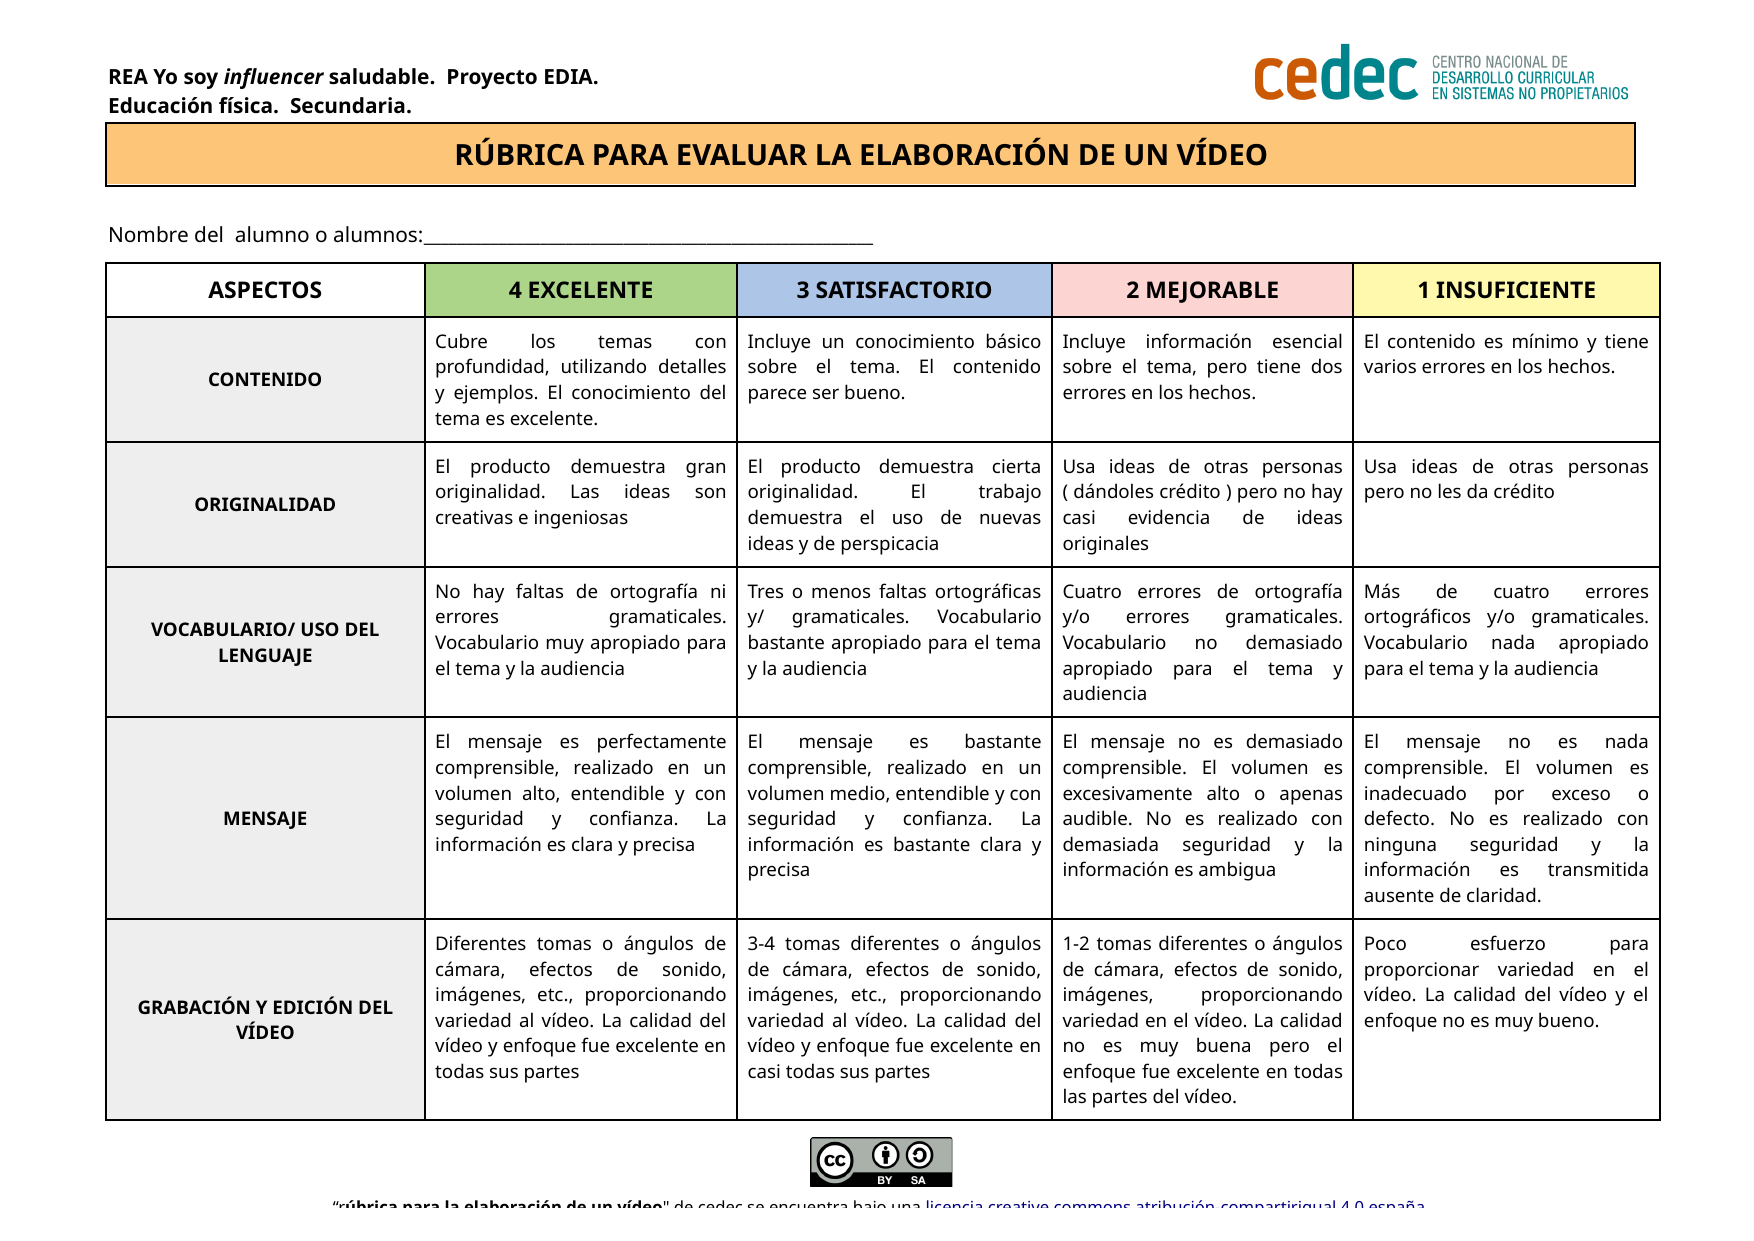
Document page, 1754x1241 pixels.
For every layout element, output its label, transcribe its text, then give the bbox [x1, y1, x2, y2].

table_cell El mensaje no es demasiado comprensible. El volumen es excesivamente alto o apenas audible. No es realizado con demasiada seguridad y la información es ambigua [1053, 718, 1352, 918]
table_cell Tres o menos faltas ortográficas y/ gramaticales. Vocabulario bastante apropiado para el tema y la audiencia [738, 568, 1051, 716]
table_cell Más de cuatro errores ortográficos y/o gramaticales. Vocabulario nada apropiado para el tema y la audiencia [1354, 568, 1659, 716]
table_header ASPECTOS [107, 264, 424, 316]
table_cell El contenido es mínimo y tiene varios errores en los hechos. [1354, 318, 1659, 441]
table_cell ORIGINALIDAD [107, 443, 424, 566]
table_header 3 SATISFACTORIO [738, 264, 1051, 316]
picture [1252, 41, 1637, 110]
table_cell 1-2 tomas diferentes o ángulos de cámara, efectos de sonido, imágenes, proporcionando variedad en el vídeo. La calidad no es muy buena pero el enfoque fue excelente en todas las partes del vídeo. [1053, 920, 1352, 1119]
table_header 4 EXCELENTE [426, 264, 736, 316]
table_cell Cuatro errores de ortografía y/o errores gramaticales. Vocabulario no demasiado apropiado para el tema y audiencia [1053, 568, 1352, 716]
table_cell Poco esfuerzo para proporcionar variedad en el vídeo. La calidad del vídeo y el enfoque no es muy bueno. [1354, 920, 1659, 1119]
table_cell No hay faltas de ortografía ni errores gramaticales. Vocabulario muy apropiado para el tema y la audiencia [426, 568, 736, 716]
table_cell Cubre los temas con profundidad, utilizando detalles y ejemplos. El conocimiento del tema es excelente. [426, 318, 736, 441]
table_cell Incluye información esencial sobre el tema, pero tiene dos errores en los hechos. [1053, 318, 1352, 441]
text Nombre del alumno o alumnos:______________________________________________________ [108, 187, 1655, 249]
table_cell El producto demuestra gran originalidad. Las ideas son creativas e ingeniosas [426, 443, 736, 566]
table_cell VOCABULARIO/ USO DEL LENGUAJE [107, 568, 424, 716]
table_cell Diferentes tomas o ángulos de cámara, efectos de sonido, imágenes, etc., proporcionando variedad al vídeo. La calidad del vídeo y enfoque fue excelente en todas sus partes [426, 920, 736, 1119]
table_cell Usa ideas de otras personas pero no les da crédito [1354, 443, 1659, 566]
table_header RÚBRICA PARA EVALUAR LA ELABORACIÓN DE UN VÍDEO [107, 124, 1634, 184]
table_cell GRABACIÓN Y EDICIÓN DEL VÍDEO [107, 920, 424, 1119]
table_cell El mensaje no es nada comprensible. El volumen es inadecuado por exceso o defecto. No es realizado con ninguna seguridad y la información es transmitida ausente de claridad. [1354, 718, 1659, 918]
table_cell Incluye un conocimiento básico sobre el tema. El contenido parece ser bueno. [738, 318, 1051, 441]
table_cell Usa ideas de otras personas ( dándoles crédito ) pero no hay casi evidencia de ideas originales [1053, 443, 1352, 566]
table_cell El mensaje es bastante comprensible, realizado en un volumen medio, entendible y con seguridad y confianza. La información es bastante clara y precisa [738, 718, 1051, 918]
table_cell El mensaje es perfectamente comprensible, realizado en un volumen alto, entendible y con seguridad y confianza. La información es clara y precisa [426, 718, 736, 918]
table_cell 3-4 tomas diferentes o ángulos de cámara, efectos de sonido, imágenes, etc., proporcionando variedad al vídeo. La calidad del vídeo y enfoque fue excelente en casi todas sus partes [738, 920, 1051, 1119]
table_cell MENSAJE [107, 718, 424, 918]
table_cell CONTENIDO [107, 318, 424, 441]
table_cell El producto demuestra cierta originalidad. El trabajo demuestra el uso de nuevas ideas y de perspicacia [738, 443, 1051, 566]
table_header 2 MEJORABLE [1053, 264, 1352, 316]
table_header 1 INSUFICIENTE [1354, 264, 1659, 316]
picture [810, 1137, 953, 1187]
